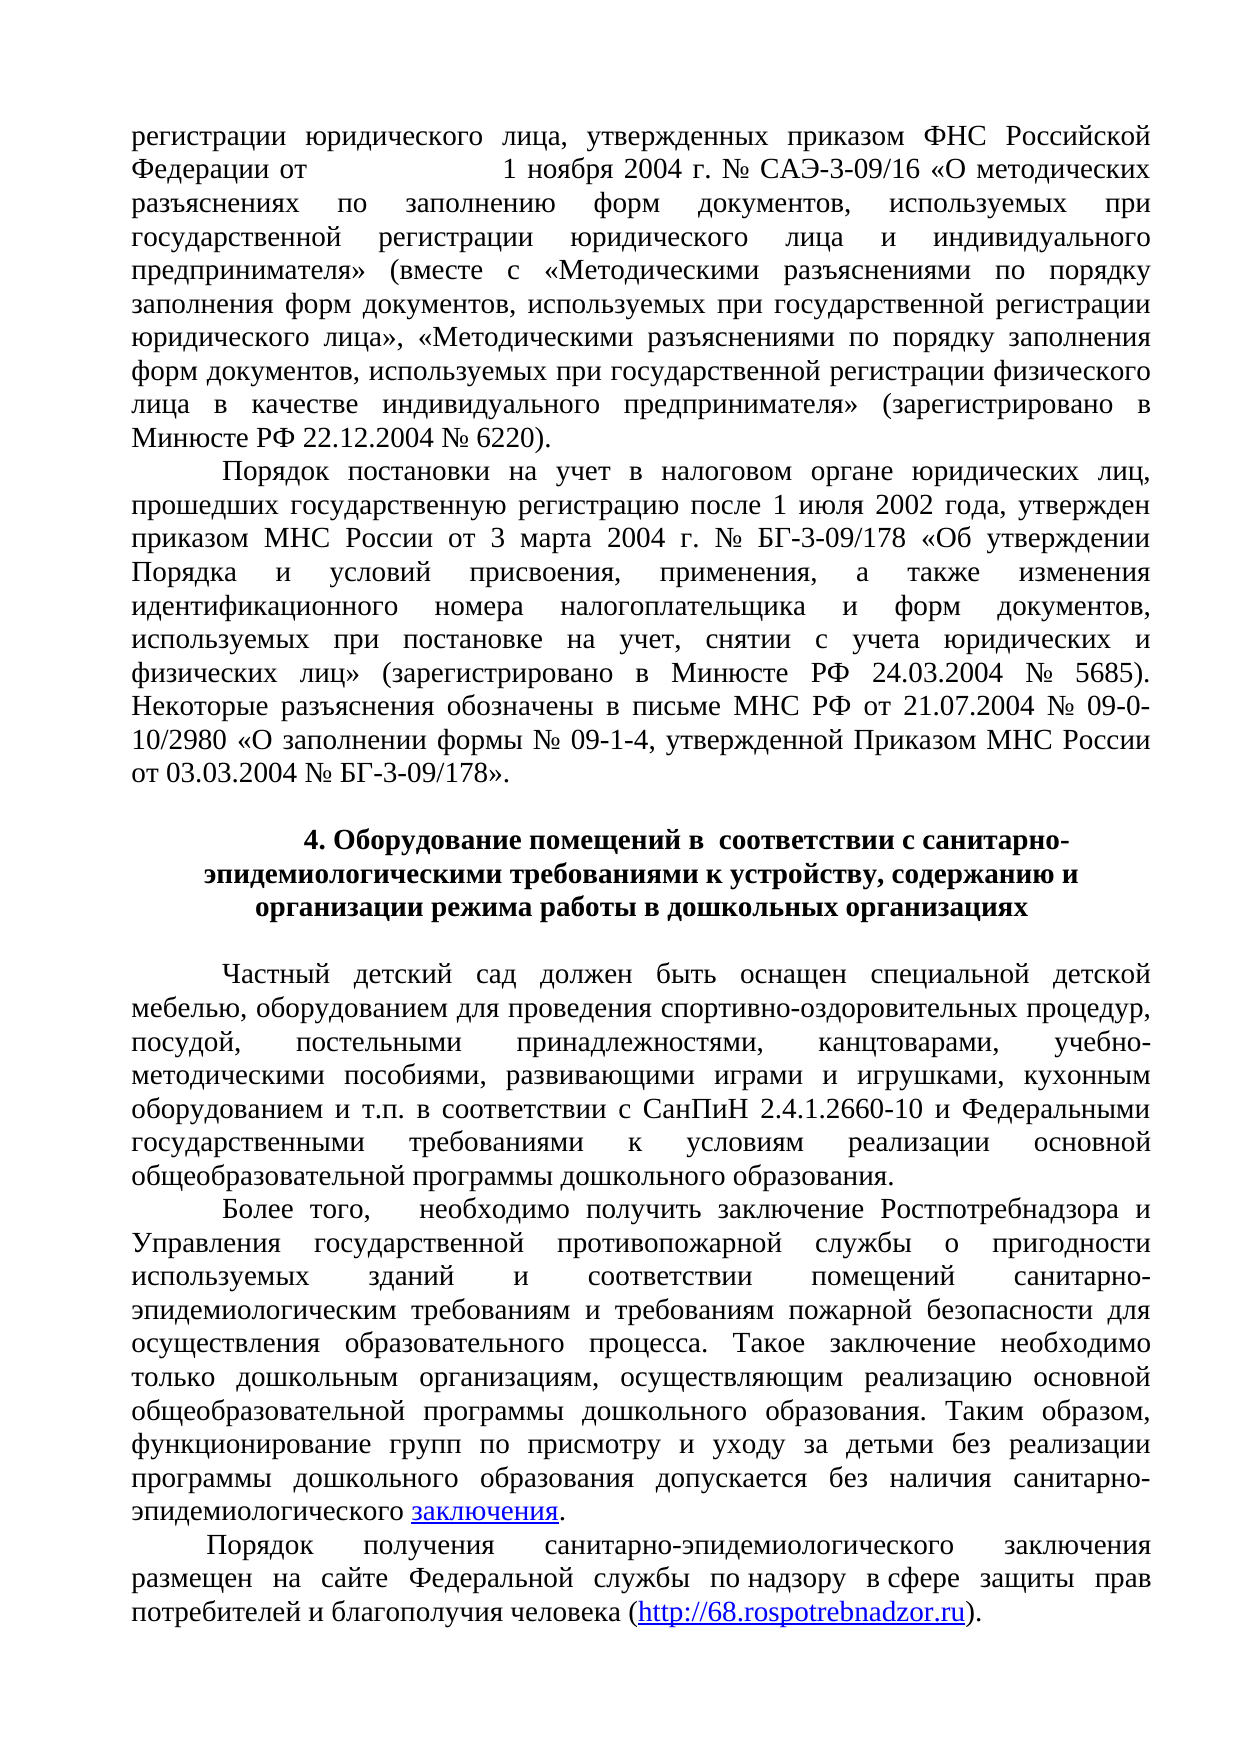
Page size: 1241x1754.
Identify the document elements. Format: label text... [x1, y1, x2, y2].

text 4. Оборудование помещений в соответствии с санитарно-эпидемиологическими требованиями к устройству, содержанию и организации режима работы в дошкольных организациях [131, 822, 1152, 923]
text Порядок получения санитарно-эпидемиологического заключения размещен на сайте Федеральной службы по надзору в сфере защиты прав потребителей и благополучия человека (http://68.rospotrebnadzor.ru). [131, 1527, 1152, 1627]
text регистрации юридического лица, утвержденных приказом ФНС Российской Федерации от 1 ноября 2004 г. № САЭ-3-09/16 «О методических разъяснениях по заполнению форм документов, используемых при государственной регистрации юридического лица и индивидуального предпринимателя» (вместе с «Методическими разъяснениями по порядку заполнения форм документов, используемых при государственной регистрации юридического лица», «Методическими разъяснениями по порядку заполнения форм документов, используемых при государственной регистрации физического лица в качестве индивидуального предпринимателя» (зарегистрировано в Минюсте РФ 22.12.2004 № 6220). [131, 118, 1152, 453]
text Порядок постановки на учет в налоговом органе юридических лиц, прошедших государственную регистрацию после 1 июля 2002 года, утвержден приказом МНС России от 3 марта 2004 г. № БГ-3-09/178 «Об утверждении Порядка и условий присвоения, применения, а также изменения идентификационного номера налогоплательщика и форм документов, используемых при постановке на учет, снятии с учета юридических и физических лиц» (зарегистрировано в Минюсте РФ 24.03.2004 № 5685). Некоторые разъяснения обозначены в письме МНС РФ от 21.07.2004 № 09-0-10/2980 «О заполнении формы № 09-1-4, утвержденной Приказом МНС России от 03.03.2004 № БГ-3-09/178». [131, 453, 1152, 789]
text Частный детский сад должен быть оснащен специальной детской мебелью, оборудованием для проведения спортивно-оздоровительных процедур, посудой, постельными принадлежностями, канцтоварами, учебно-методическими пособиями, развивающими играми и игрушками, кухонным оборудованием и т.п. в соответствии с СанПиН 2.4.1.2660-10 и Федеральными государственными требованиями к условиям реализации основной общеобразовательной программы дошкольного образования. [131, 957, 1152, 1191]
text Более того, необходимо получить заключение Ростпотребнадзора и Управления государственной противопожарной службы о пригодности используемых зданий и соответствии помещений санитарно-эпидемиологическим требованиям и требованиям пожарной безопасности для осуществления образовательного процесса. Такое заключение необходимо только дошкольным организациям, осуществляющим реализацию основной общеобразовательной программы дошкольного образования. Таким образом, функционирование групп по присмотру и уходу за детьми без реализации программы дошкольного образования допускается без наличия санитарно-эпидемиологического заключения. [131, 1191, 1152, 1527]
